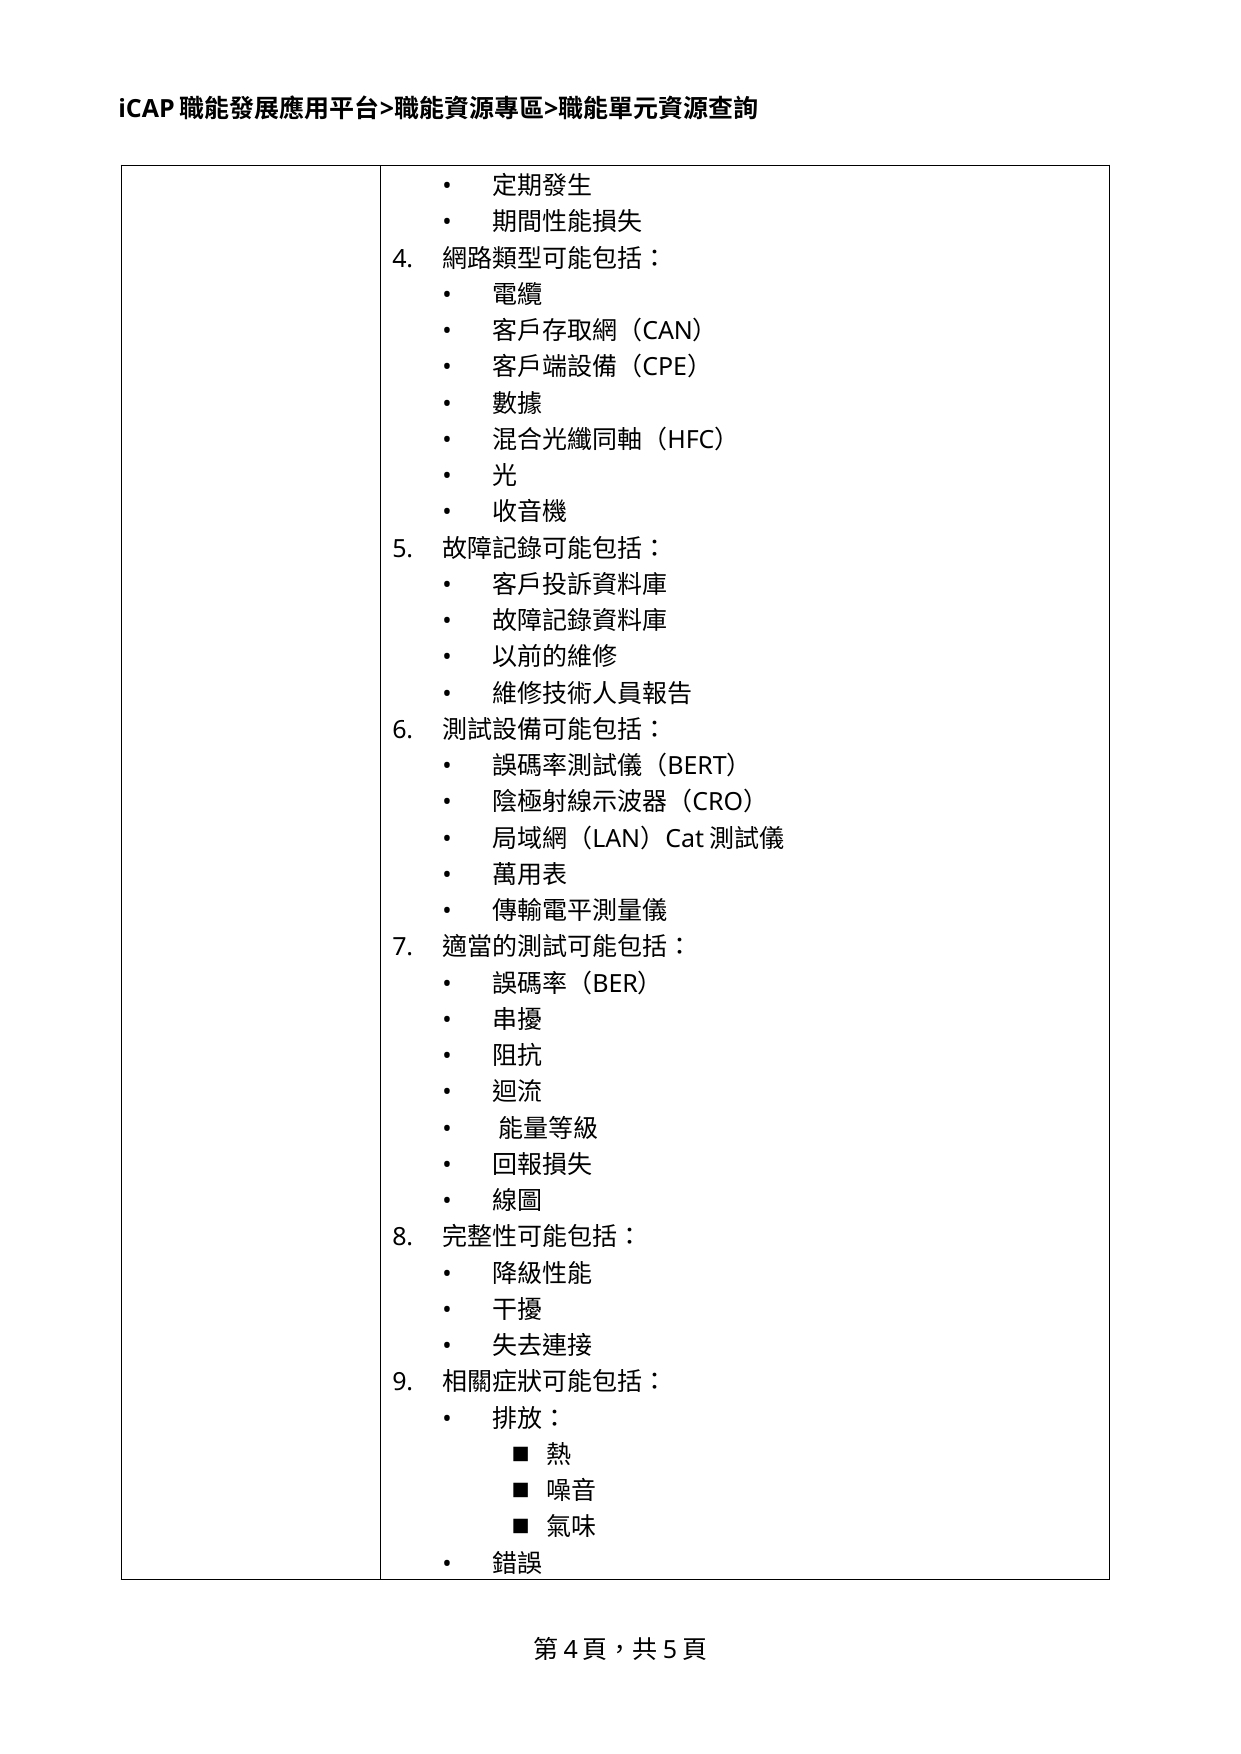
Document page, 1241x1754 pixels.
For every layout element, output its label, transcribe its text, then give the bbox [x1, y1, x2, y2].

table_cell [122, 166, 380, 1579]
table_cell 職業衛生和安全環境要求可能涉及： 在開始之前需要退出和隔離工作現場和線路 需要識別其他服務，包括電力和天然氣 個人防護服： 耳套 手套： 皮革 塑料 橡膠 頭部保護 護膝 口罩 防護服 安全靴 雷射加工安全眼鏡 安全的工作實踐，如安全使用和處理： 石棉 化學品 材料 工具和設備 工作平台 安全設備： 閃光燈 氣體和其他危險檢測設備 安全柵欄 溝槽護衛 警告標誌和磁帶 三角錐 特殊進場要求 適合光線通風 環境考慮： 清理保護 噪音，灰塵和清理管理 暴雨保護 廢棄物處理容器： 棄置單 銳器集裝箱 廢棄物管理 危害可能包括： 地勢上升（EPR）： 光纜： 裸纖維 危險的雷射 射頻（RF）設備發射輻射 遠程供電服務，運行在電信網路電壓（TNV）以上 經常性故障可能涉及： 呼叫丟包 失真 熱、振動 間歇性故障或乾擾 噪音 定期發生 期間性能損失 網路類型可能包括： 電纜 客戶存取網（CAN） 客戶端設備（CPE） 數據 混合光纖同軸（HFC） 光 收音機 故障記錄可能包括： 客戶投訴資料庫 故障記錄資料庫 以前的維修 維修技術人員報告 測試設備可能包括： 誤碼率測試儀（BERT） 陰極射線示波器（CRO） 局域網（LAN）Cat測試儀 萬用表 傳輸電平測量儀 適當的測試可能包括： 誤碼率（BER） 串擾 阻抗 迴流 能量等級 回報損失 線圖 完整性可能包括： 降級性能 干擾 失去連接 相關症狀可能包括： 排放： 熱 噪音 氣味 錯誤 低產出水平或差的覆蓋率 設備功能喪失： 失真 間歇操作 時間損失 噪音 設備的物理損壞 適當方法可能包括： 直接觀察 查詢網路性能數據 測量 提問 適當過程可能包括： 症狀分析 故障隔離 觀察和測量 使用製造商的診斷數據 [381, 166, 1109, 1579]
